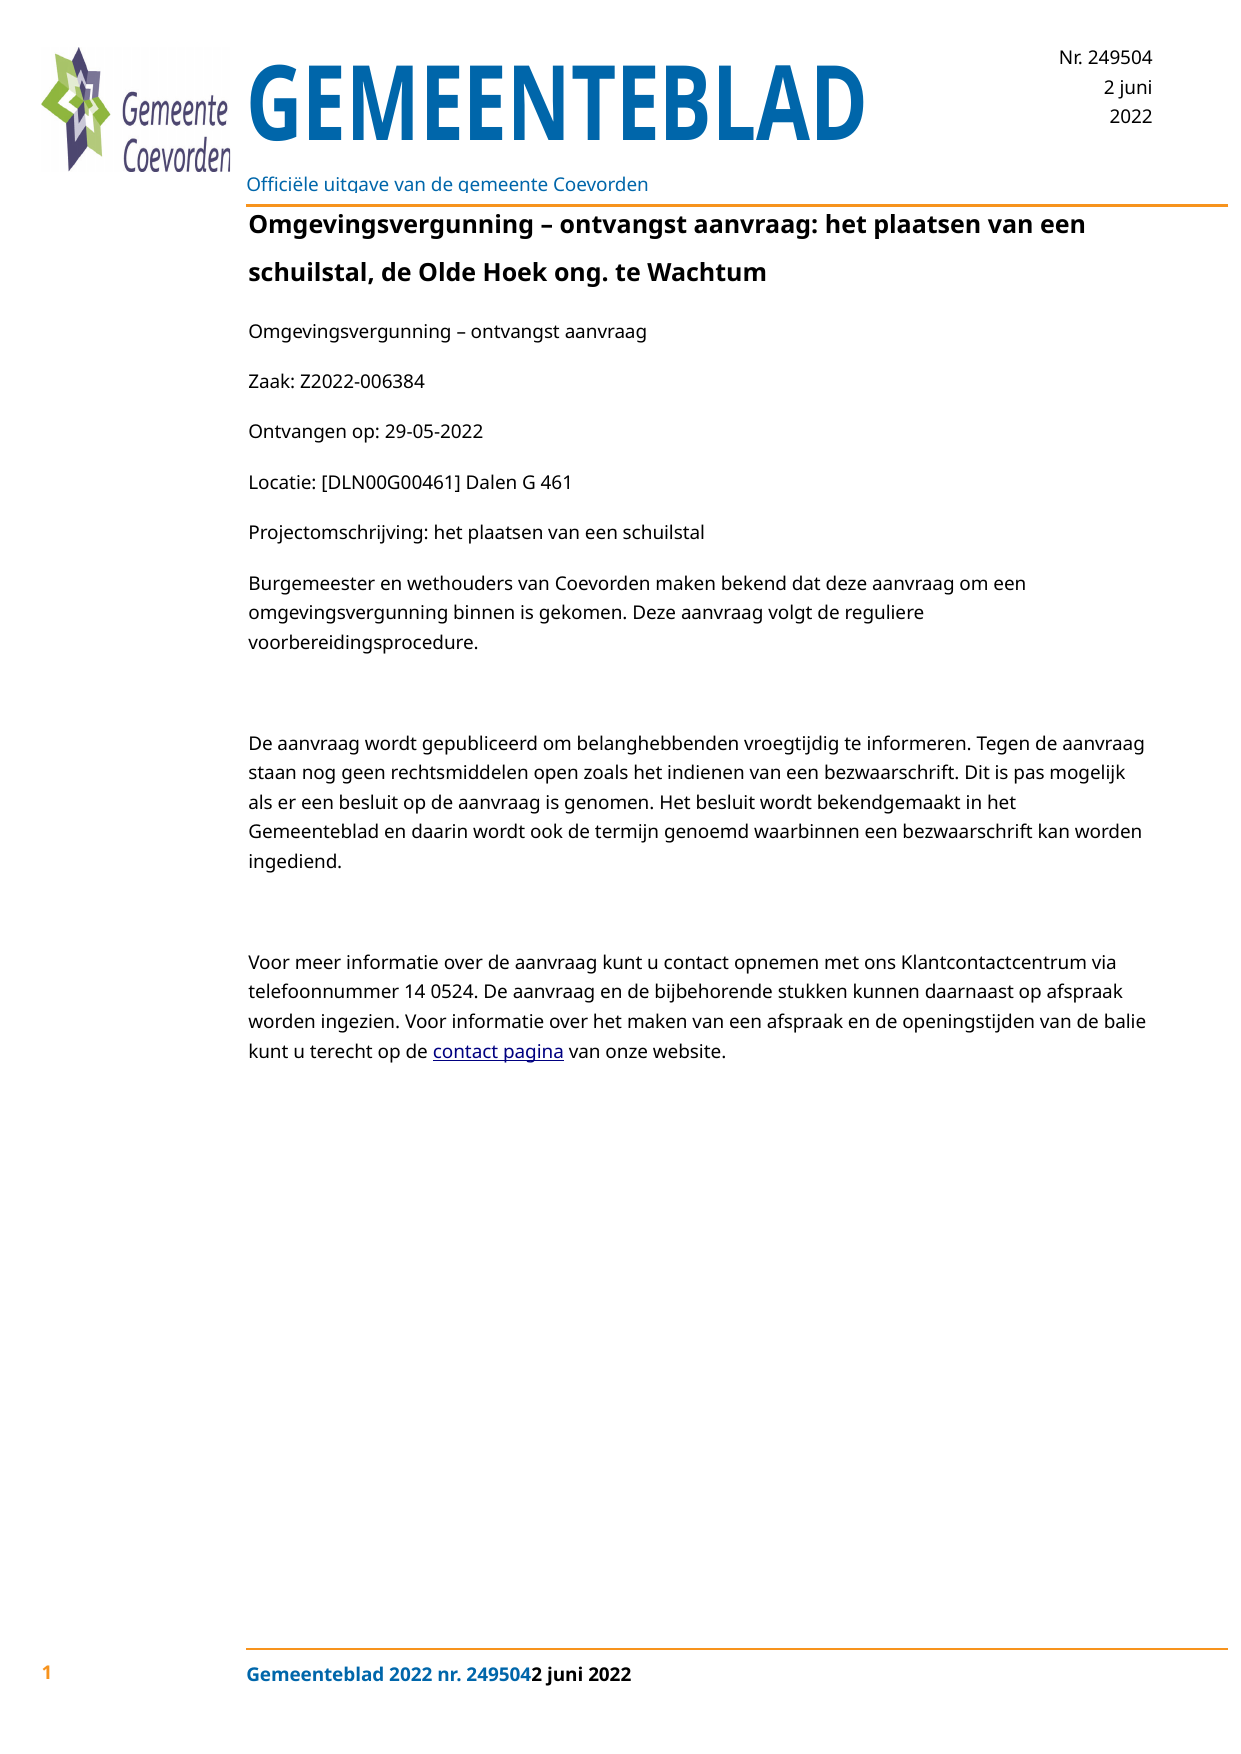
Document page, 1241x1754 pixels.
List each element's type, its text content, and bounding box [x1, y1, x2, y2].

text Omgevingsvergunning – ontvangst aanvraag [248, 318, 1152, 344]
text Burgemeester en wethouders van Coevorden maken bekend dat deze aanvraag om een omgevingsvergunning binnen is gekomen. Deze aanvraag volgt de reguliere voorbereidingsprocedure. [248, 570, 1152, 655]
text Zaak: Z2022-006384 [248, 368, 1152, 394]
text Locatie: [DLN00G00461] Dalen G 461 [248, 469, 1152, 495]
text Ontvangen op: 29-05-2022 [248, 419, 1152, 444]
text Projectomschrijving: het plaatsen van een schuilstal [248, 519, 1152, 545]
text De aanvraag wordt gepubliceerd om belanghebbenden vroegtijdig te informeren. Tegen de aanvraag staan nog geen rechtsmiddelen open zoals het indienen van een bezwaarschrift. Dit is pas mogelijk als er een besluit op de aanvraag is genomen. Het besluit wordt bekendgemaakt in het Gemeenteblad en daarin wordt ook de termijn genoemd waarbinnen een bezwaarschrift kan worden ingediend. [248, 730, 1152, 874]
text Omgevingsvergunning – ontvangst aanvraag: het plaatsen van een schuilstal, de Olde Hoek ong. te Wachtum [248, 207, 1152, 288]
text Voor meer informatie over de aanvraag kunt u contact opnemen met ons Klantcontactcentrum via telefoonnummer 14 0524. De aanvraag en de bijbehorende stukken kunnen daarnaast op afspraak worden ingezien. Voor informatie over het maken van een afspraak en de openingstijden van de balie kunt u terecht op de contact pagina van onze website. [248, 949, 1152, 1064]
picture [41, 47, 231, 172]
